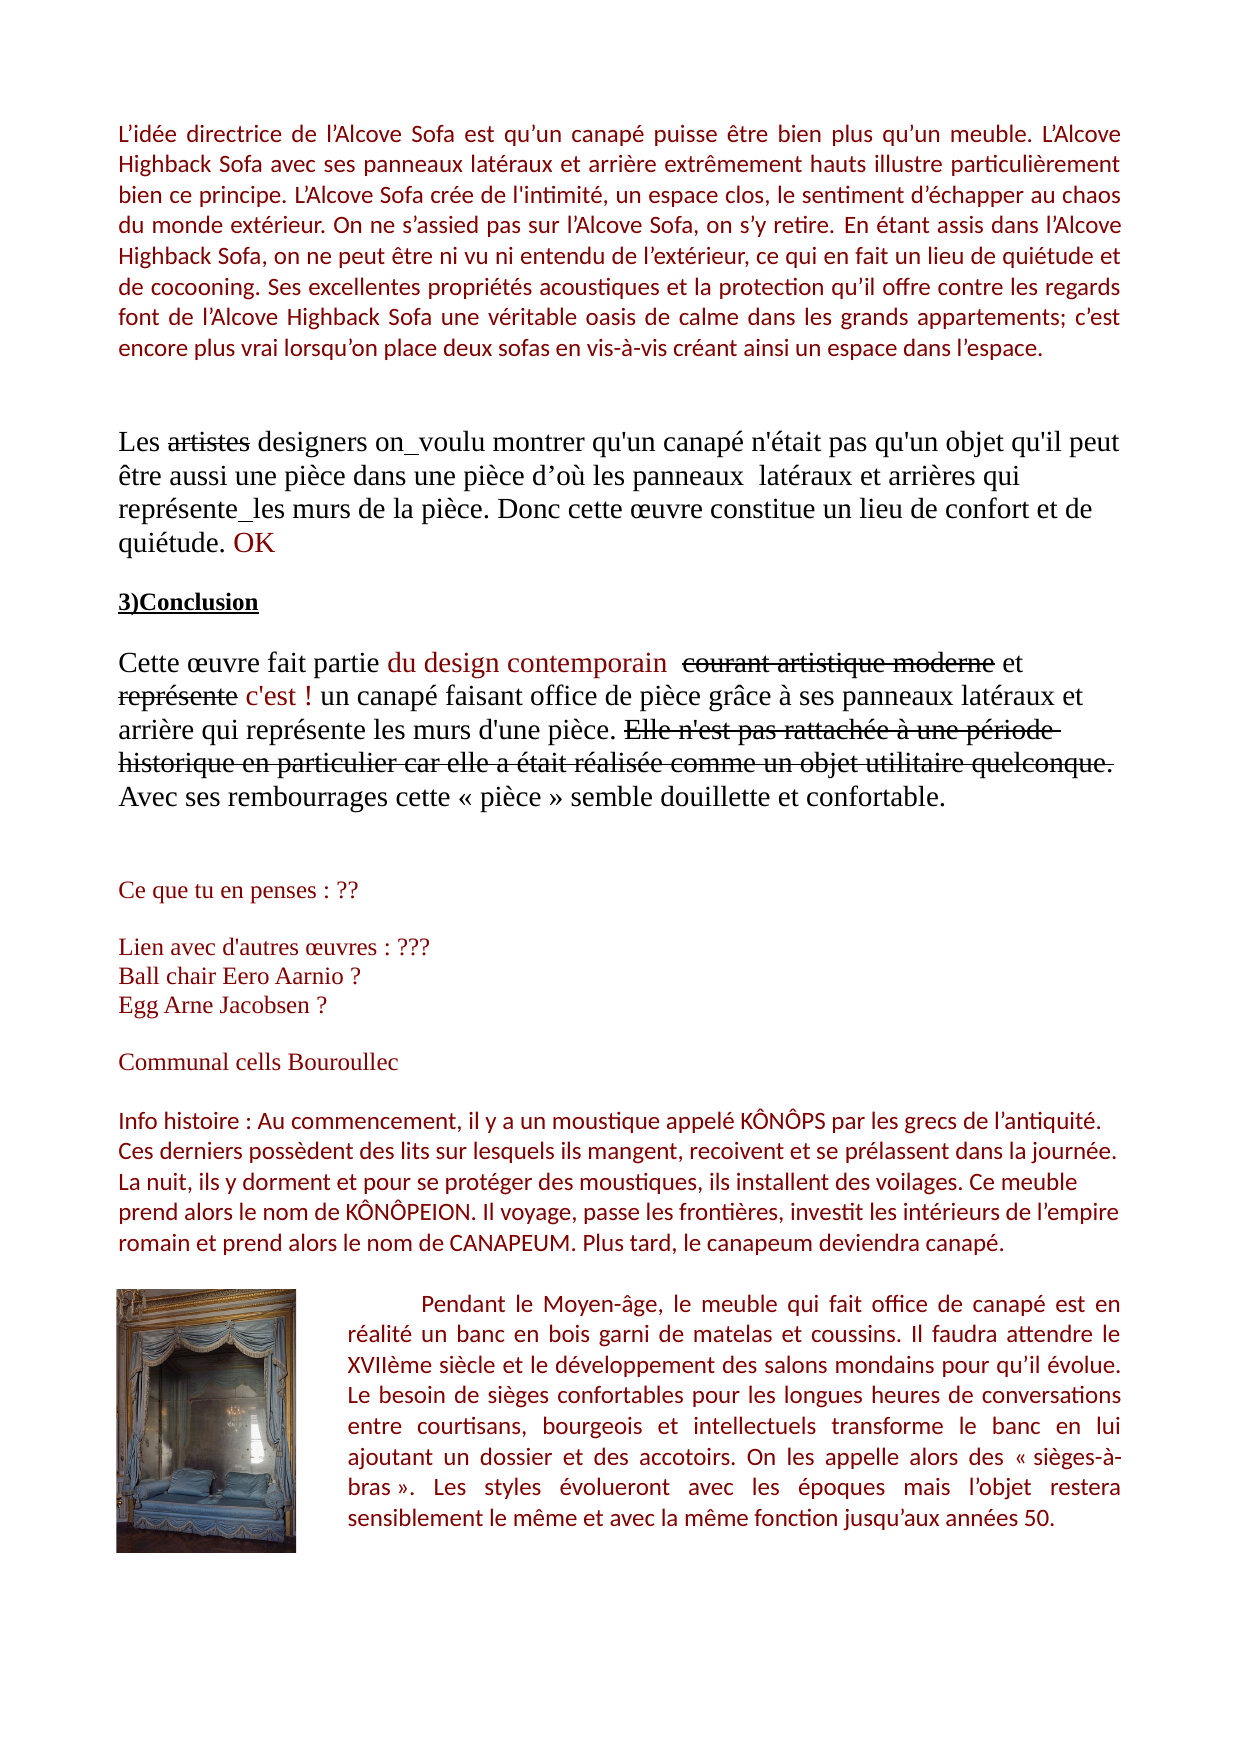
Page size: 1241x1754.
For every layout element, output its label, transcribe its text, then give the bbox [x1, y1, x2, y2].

text 3)Conclusion [118, 587, 1122, 616]
text Les artistes designers on voulu montrer qu'un canapé n'était pas qu'un objet qu'il peut être aussi une pièce dans une pièce d’où les panneaux latéraux et arrières qui représente les murs de la pièce. Donc cette œuvre constitue un lieu de confort et de quiétude. OK [118, 424, 1122, 559]
text Pendant le Moyen-âge, le meuble qui fait office de canapé est en réalité un banc en bois garni de matelas et coussins. Il faudra attendre le XVIIème siècle et le développement des salons mondains pour qu’il évolue. Le besoin de sièges confortables pour les longues heures de conversations entre courtisans, bourgeois et intellectuels transforme le banc en lui ajoutant un dossier et des accotoirs. On les appelle alors des « sièges-à-bras ». Les styles évolueront avec les époques mais l’objet restera sensiblement le même et avec la même fonction jusqu’aux années 50. [347, 1288, 1122, 1532]
text Lien avec d'autres œuvres : ??? [118, 932, 1122, 961]
text Egg Arne Jacobsen ? [118, 990, 1122, 1019]
picture [116, 1289, 297, 1553]
text Info histoire : Au commencement, il y a un moustique appelé KÔNÔPS par les grecs de l’antiquité. Ces derniers possèdent des lits sur lesquels ils mangent, recoivent et se prélassent dans la journée. La nuit, ils y dorment et pour se protéger des moustiques, ils installent des voilages. Ce meuble prend alors le nom de KÔNÔPEION. Il voyage, passe les frontières, investit les intérieurs de l’empire romain et prend alors le nom de CANAPEUM. Plus tard, le canapeum deviendra canapé. [118, 1105, 1122, 1258]
text Ball chair Eero Aarnio ? [118, 961, 1122, 990]
text L’idée directrice de l’Alcove Sofa est qu’un canapé puisse être bien plus qu’un meuble. L’Alcove Highback Sofa avec ses panneaux latéraux et arrière extrêmement hauts illustre particulièrement bien ce principe. L’Alcove Sofa crée de l'intimité, un espace clos, le sentiment d’échapper au chaos du monde extérieur. On ne s’assied pas sur l’Alcove Sofa, on s’y retire. En étant assis dans l’Alcove Highback Sofa, on ne peut être ni vu ni entendu de l’extérieur, ce qui en fait un lieu de quiétude et de cocooning. Ses excellentes propriétés acoustiques et la protection qu’il offre contre les regards font de l’Alcove Highback Sofa une véritable oasis de calme dans les grands appartements; c’est encore plus vrai lorsqu’on place deux sofas en vis-à-vis créant ainsi un espace dans l’espace. [118, 118, 1122, 362]
text Cette œuvre fait partie du design contemporain courant artistique moderne et représente c'est ! un canapé faisant office de pièce grâce à ses panneaux latéraux et arrière qui représente les murs d'une pièce. Elle n'est pas rattachée à une période historique en particulier car elle a était réalisée comme un objet utilitaire quelconque. Avec ses rembourrages cette « pièce » semble douillette et confortable. [118, 645, 1122, 813]
text Communal cells Bouroullec [118, 1047, 1122, 1076]
text Ce que tu en penses : ?? [118, 875, 1122, 904]
